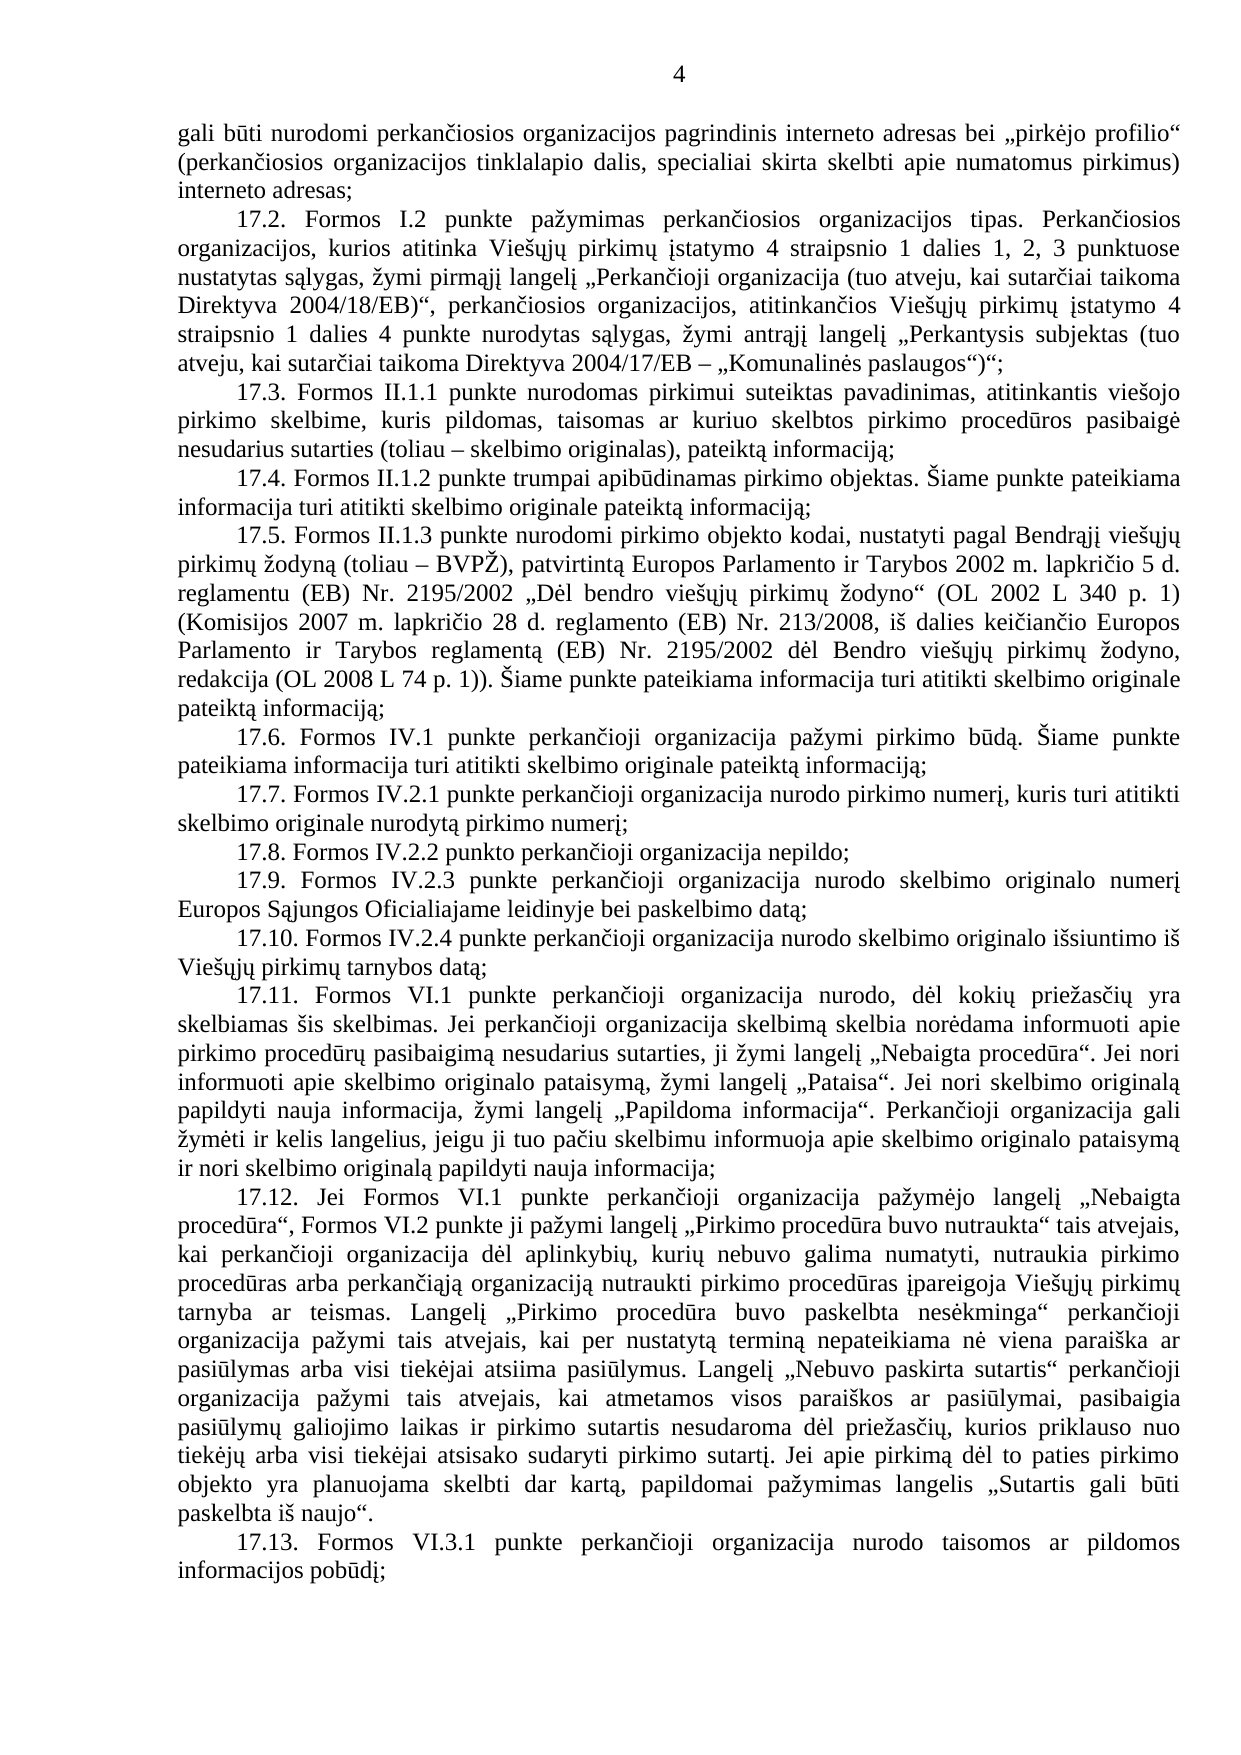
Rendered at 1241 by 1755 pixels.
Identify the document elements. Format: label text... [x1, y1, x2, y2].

text 17.6. Formos IV.1 punkte perkančioji organizacija pažymi pirkimo būdą. Šiame punkte pateikiama informacija turi atitikti skelbimo originale pateiktą informaciją; [177, 722, 1181, 779]
text 17.12. Jei Formos VI.1 punkte perkančioji organizacija pažymėjo langelį „Nebaigta procedūra“, Formos VI.2 punkte ji pažymi langelį „Pirkimo procedūra buvo nutraukta“ tais atvejais, kai perkančioji organizacija dėl aplinkybių, kurių nebuvo galima numatyti, nutraukia pirkimo procedūras arba perkančiąją organizaciją nutraukti pirkimo procedūras įpareigoja Viešųjų pirkimų tarnyba ar teismas. Langelį „Pirkimo procedūra buvo paskelbta nesėkminga“ perkančioji organizacija pažymi tais atvejais, kai per nustatytą terminą nepateikiama nė viena paraiška ar pasiūlymas arba visi tiekėjai atsiima pasiūlymus. Langelį „Nebuvo paskirta sutartis“ perkančioji organizacija pažymi tais atvejais, kai atmetamos visos paraiškos ar pasiūlymai, pasibaigia pasiūlymų galiojimo laikas ir pirkimo sutartis nesudaroma dėl priežasčių, kurios priklauso nuo tiekėjų arba visi tiekėjai atsisako sudaryti pirkimo sutartį. Jei apie pirkimą dėl to paties pirkimo objekto yra planuojama skelbti dar kartą, papildomai pažymimas langelis „Sutartis gali būti paskelbta iš naujo“. [177, 1182, 1181, 1527]
text 17.9. Formos IV.2.3 punkte perkančioji organizacija nurodo skelbimo originalo numerį Europos Sąjungos Oficialiajame leidinyje bei paskelbimo datą; [177, 866, 1181, 923]
text 17.8. Formos IV.2.2 punkto perkančioji organizacija nepildo; [177, 837, 1181, 866]
text 17.2. Formos I.2 punkte pažymimas perkančiosios organizacijos tipas. Perkančiosios organizacijos, kurios atitinka Viešųjų pirkimų įstatymo 4 straipsnio 1 dalies 1, 2, 3 punktuose nustatytas sąlygas, žymi pirmąjį langelį „Perkančioji organizacija (tuo atveju, kai sutarčiai taikoma Direktyva 2004/18/EB)“, perkančiosios organizacijos, atitinkančios Viešųjų pirkimų įstatymo 4 straipsnio 1 dalies 4 punkte nurodytas sąlygas, žymi antrąjį langelį „Perkantysis subjektas (tuo atveju, kai sutarčiai taikoma Direktyva 2004/17/EB – „Komunalinės paslaugos“)“; [177, 204, 1181, 377]
text 17.10. Formos IV.2.4 punkte perkančioji organizacija nurodo skelbimo originalo išsiuntimo iš Viešųjų pirkimų tarnybos datą; [177, 923, 1181, 981]
text 17.7. Formos IV.2.1 punkte perkančioji organizacija nurodo pirkimo numerį, kuris turi atitikti skelbimo originale nurodytą pirkimo numerį; [177, 779, 1181, 837]
text 17.5. Formos II.1.3 punkte nurodomi pirkimo objekto kodai, nustatyti pagal Bendrąjį viešųjų pirkimų žodyną (toliau – BVPŽ), patvirtintą Europos Parlamento ir Tarybos 2002 m. lapkričio 5 d. reglamentu (EB) Nr. 2195/2002 „Dėl bendro viešųjų pirkimų žodyno“ (OL 2002 L 340 p. 1) (Komisijos 2007 m. lapkričio 28 d. reglamento (EB) Nr. 213/2008, iš dalies keičiančio Europos Parlamento ir Tarybos reglamentą (EB) Nr. 2195/2002 dėl Bendro viešųjų pirkimų žodyno, redakcija (OL 2008 L 74 p. 1)). Šiame punkte pateikiama informacija turi atitikti skelbimo originale pateiktą informaciją; [177, 521, 1181, 722]
text 17.4. Formos II.1.2 punkte trumpai apibūdinamas pirkimo objektas. Šiame punkte pateikiama informacija turi atitikti skelbimo originale pateiktą informaciją; [177, 463, 1181, 521]
text 17.13. Formos VI.3.1 punkte perkančioji organizacija nurodo taisomos ar pildomos informacijos pobūdį; [177, 1527, 1181, 1584]
text 17.3. Formos II.1.1 punkte nurodomas pirkimui suteiktas pavadinimas, atitinkantis viešojo pirkimo skelbime, kuris pildomas, taisomas ar kuriuo skelbtos pirkimo procedūros pasibaigė nesudarius sutarties (toliau – skelbimo originalas), pateiktą informaciją; [177, 377, 1181, 463]
text gali būti nurodomi perkančiosios organizacijos pagrindinis interneto adresas bei „pirkėjo profilio“ (perkančiosios organizacijos tinklalapio dalis, specialiai skirta skelbti apie numatomus pirkimus) interneto adresas; [177, 118, 1181, 204]
text 17.11. Formos VI.1 punkte perkančioji organizacija nurodo, dėl kokių priežasčių yra skelbiamas šis skelbimas. Jei perkančioji organizacija skelbimą skelbia norėdama informuoti apie pirkimo procedūrų pasibaigimą nesudarius sutarties, ji žymi langelį „Nebaigta procedūra“. Jei nori informuoti apie skelbimo originalo pataisymą, žymi langelį „Pataisa“. Jei nori skelbimo originalą papildyti nauja informacija, žymi langelį „Papildoma informacija“. Perkančioji organizacija gali žymėti ir kelis langelius, jeigu ji tuo pačiu skelbimu informuoja apie skelbimo originalo pataisymą ir nori skelbimo originalą papildyti nauja informacija; [177, 981, 1181, 1182]
